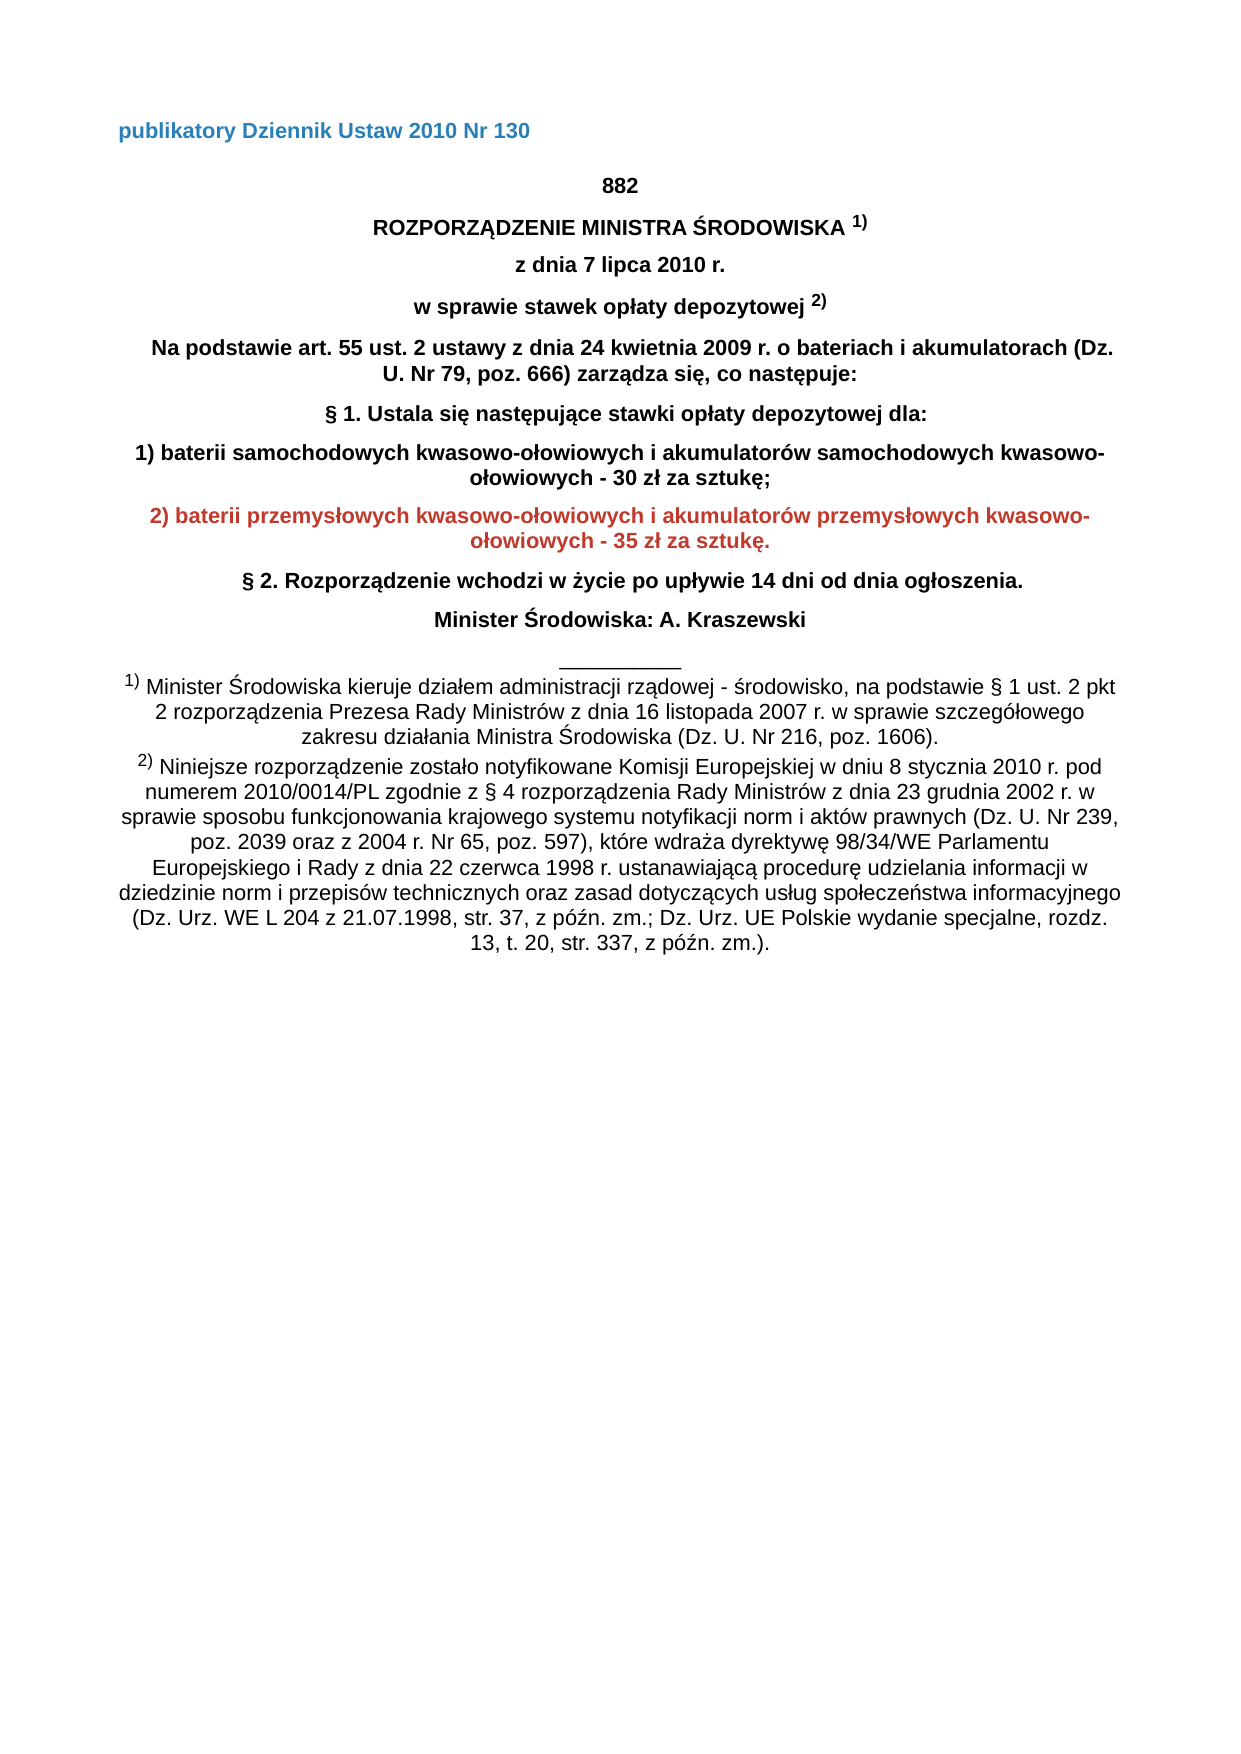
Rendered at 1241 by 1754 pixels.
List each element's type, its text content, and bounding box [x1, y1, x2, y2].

text __________ 1) Minister Środowiska kieruje działem administracji rządowej - środowisko, na podstawie § 1 ust. 2 pkt 2 rozporządzenia Prezesa Rady Ministrów z dnia 16 listopada 2007 r. w sprawie szczegółowego zakresu działania Ministra Środowiska (Dz. U. Nr 216, poz. 1606). 2) Niniejsze rozporządzenie zostało notyfikowane Komisji Europejskiej w dniu 8 stycznia 2010 r. pod numerem 2010/0014/PL zgodnie z § 4 rozporządzenia Rady Ministrów z dnia 23 grudnia 2002 r. w sprawie sposobu funkcjonowania krajowego systemu notyfikacji norm i aktów prawnych (Dz. U. Nr 239, poz. 2039 oraz z 2004 r. Nr 65, poz. 597), które wdraża dyrektywę 98/34/WE Parlamentu Europejskiego i Rady z dnia 22 czerwca 1998 r. ustanawiającą procedurę udzielania informacji w dziedzinie norm i przepisów technicznych oraz zasad dotyczących usług społeczeństwa informacyjnego (Dz. Urz. WE L 204 z 21.07.1998, str. 37, z późn. zm.; Dz. Urz. UE Polskie wydanie specjalne, rozdz. 13, t. 20, str. 337, z późn. zm.). [118, 644, 1122, 955]
text 1) baterii samochodowych kwasowo-ołowiowych i akumulatorów samochodowych kwasowo-ołowiowych - 30 zł za sztukę; [118, 440, 1122, 490]
text Minister Środowiska: A. Kraszewski [118, 607, 1122, 632]
text § 2. Rozporządzenie wchodzi w życie po upływie 14 dni od dnia ogłoszenia. [118, 566, 1122, 594]
text w sprawie stawek opłaty depozytowej 2) [118, 290, 1122, 319]
text 882 [118, 173, 1122, 198]
text ROZPORZĄDZENIE MINISTRA ŚRODOWISKA 1) [118, 211, 1122, 240]
text § 1. Ustala się następujące stawki opłaty depozytowej dla: [118, 398, 1122, 427]
text 2) baterii przemysłowych kwasowo-ołowiowych i akumulatorów przemysłowych kwasowo-ołowiowych - 35 zł za sztukę. [118, 503, 1122, 553]
text publikatory Dziennik Ustaw 2010 Nr 130 [118, 118, 1122, 143]
text Na podstawie art. 55 ust. 2 ustawy z dnia 24 kwietnia 2009 r. o bateriach i akumulatorach (Dz. U. Nr 79, poz. 666) zarządza się, co następuje: [118, 332, 1122, 386]
text z dnia 7 lipca 2010 r. [118, 252, 1122, 278]
